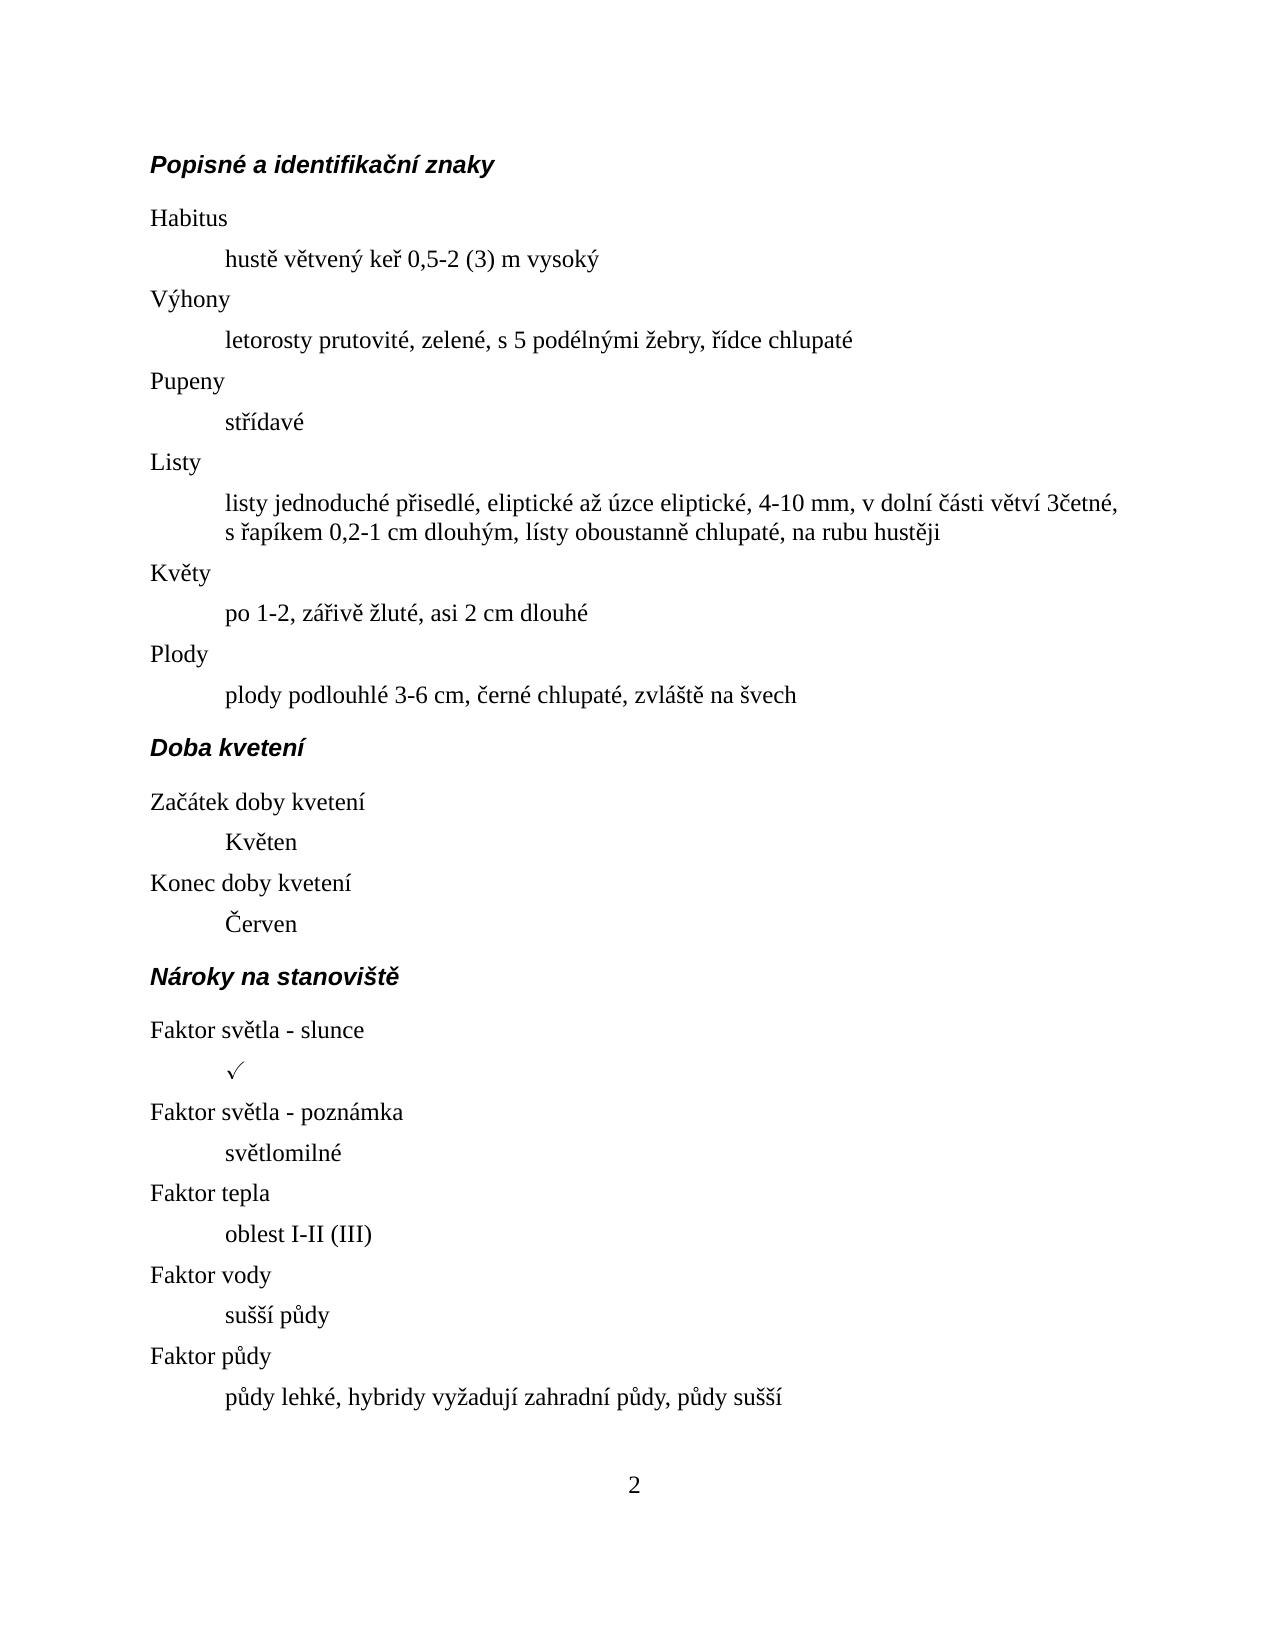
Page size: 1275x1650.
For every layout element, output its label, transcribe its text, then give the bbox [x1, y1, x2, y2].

text Faktor světla - slunce [150, 1016, 1125, 1044]
subtitle Popisné a identifikační znaky [150, 150, 1125, 178]
text Faktor tepla [150, 1178, 1125, 1207]
subtitle Doba kvetení [150, 733, 1125, 762]
text Pupeny [150, 366, 1125, 395]
text půdy lehké, hybridy vyžadují zahradní půdy, půdy sušší [225, 1382, 1125, 1411]
text ✓ [225, 1056, 1125, 1085]
text světlomilné [225, 1138, 1125, 1166]
text hustě větvený keř 0,5-2 (3) m vysoký [225, 244, 1125, 272]
text letorosty prutovité, zelené, s 5 podélnými žebry, řídce chlupaté [225, 325, 1125, 354]
text Faktor půdy [150, 1341, 1125, 1370]
text Faktor vody [150, 1260, 1125, 1289]
text Červen [225, 909, 1125, 937]
text Faktor světla - poznámka [150, 1097, 1125, 1126]
text Květy [150, 558, 1125, 586]
text Výhony [150, 284, 1125, 313]
text plody podlouhlé 3-6 cm, černé chlupaté, zvláště na švech [225, 680, 1125, 708]
text Začátek doby kvetení [150, 787, 1125, 815]
text Květen [225, 827, 1125, 856]
text listy jednoduché přisedlé, eliptické až úzce eliptické, 4-10 mm, v dolní části větví 3četné, s řapíkem 0,2-1 cm dlouhým, lísty oboustanně chlupaté, na rubu hustěji [225, 488, 1125, 546]
text Habitus [150, 203, 1125, 232]
text po 1-2, zářivě žluté, asi 2 cm dlouhé [225, 598, 1125, 627]
text oblest I-II (III) [225, 1219, 1125, 1248]
text Konec doby kvetení [150, 868, 1125, 897]
text střídavé [225, 407, 1125, 435]
text sušší půdy [225, 1301, 1125, 1329]
text Plody [150, 639, 1125, 668]
text Listy [150, 447, 1125, 476]
subtitle Nároky na stanoviště [150, 962, 1125, 991]
